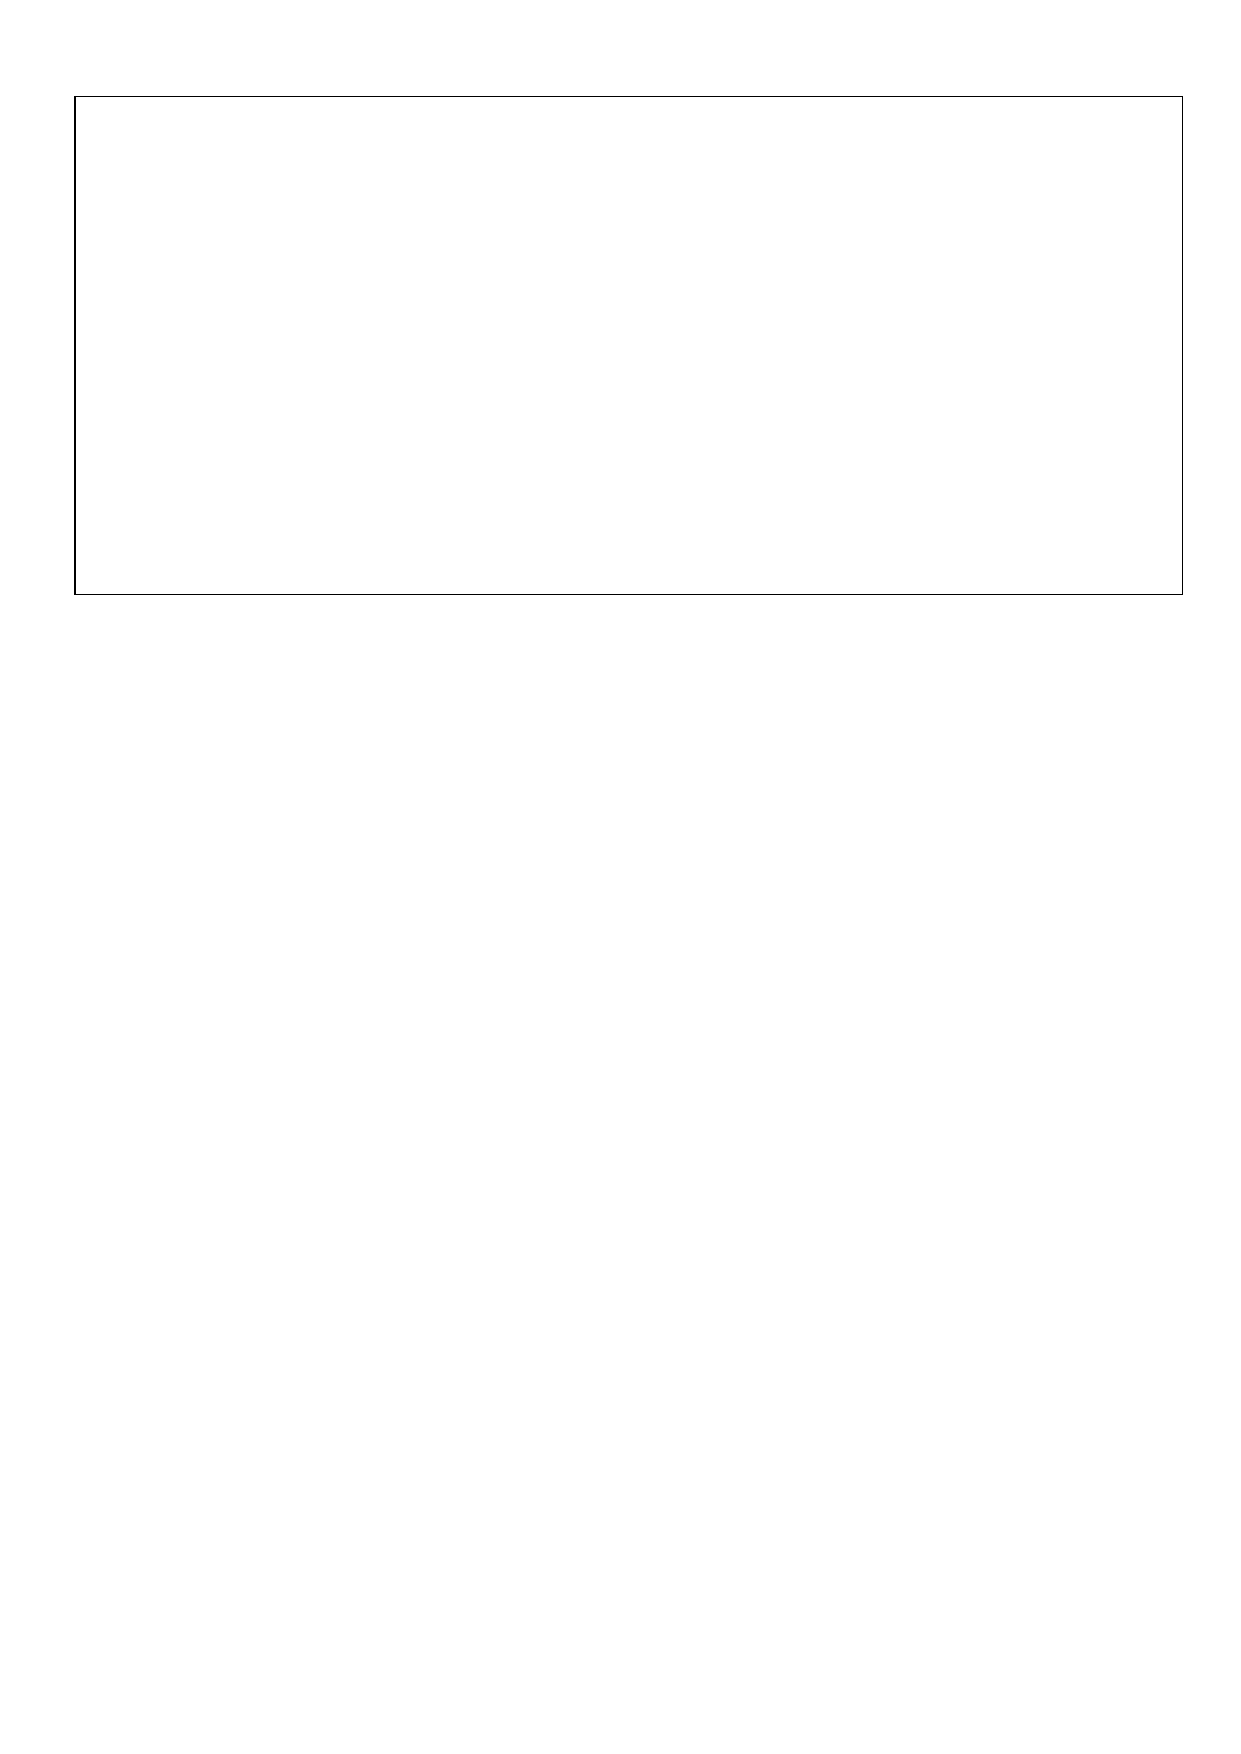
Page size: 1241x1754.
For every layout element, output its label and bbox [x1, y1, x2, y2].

table_cell [76, 97, 1182, 593]
